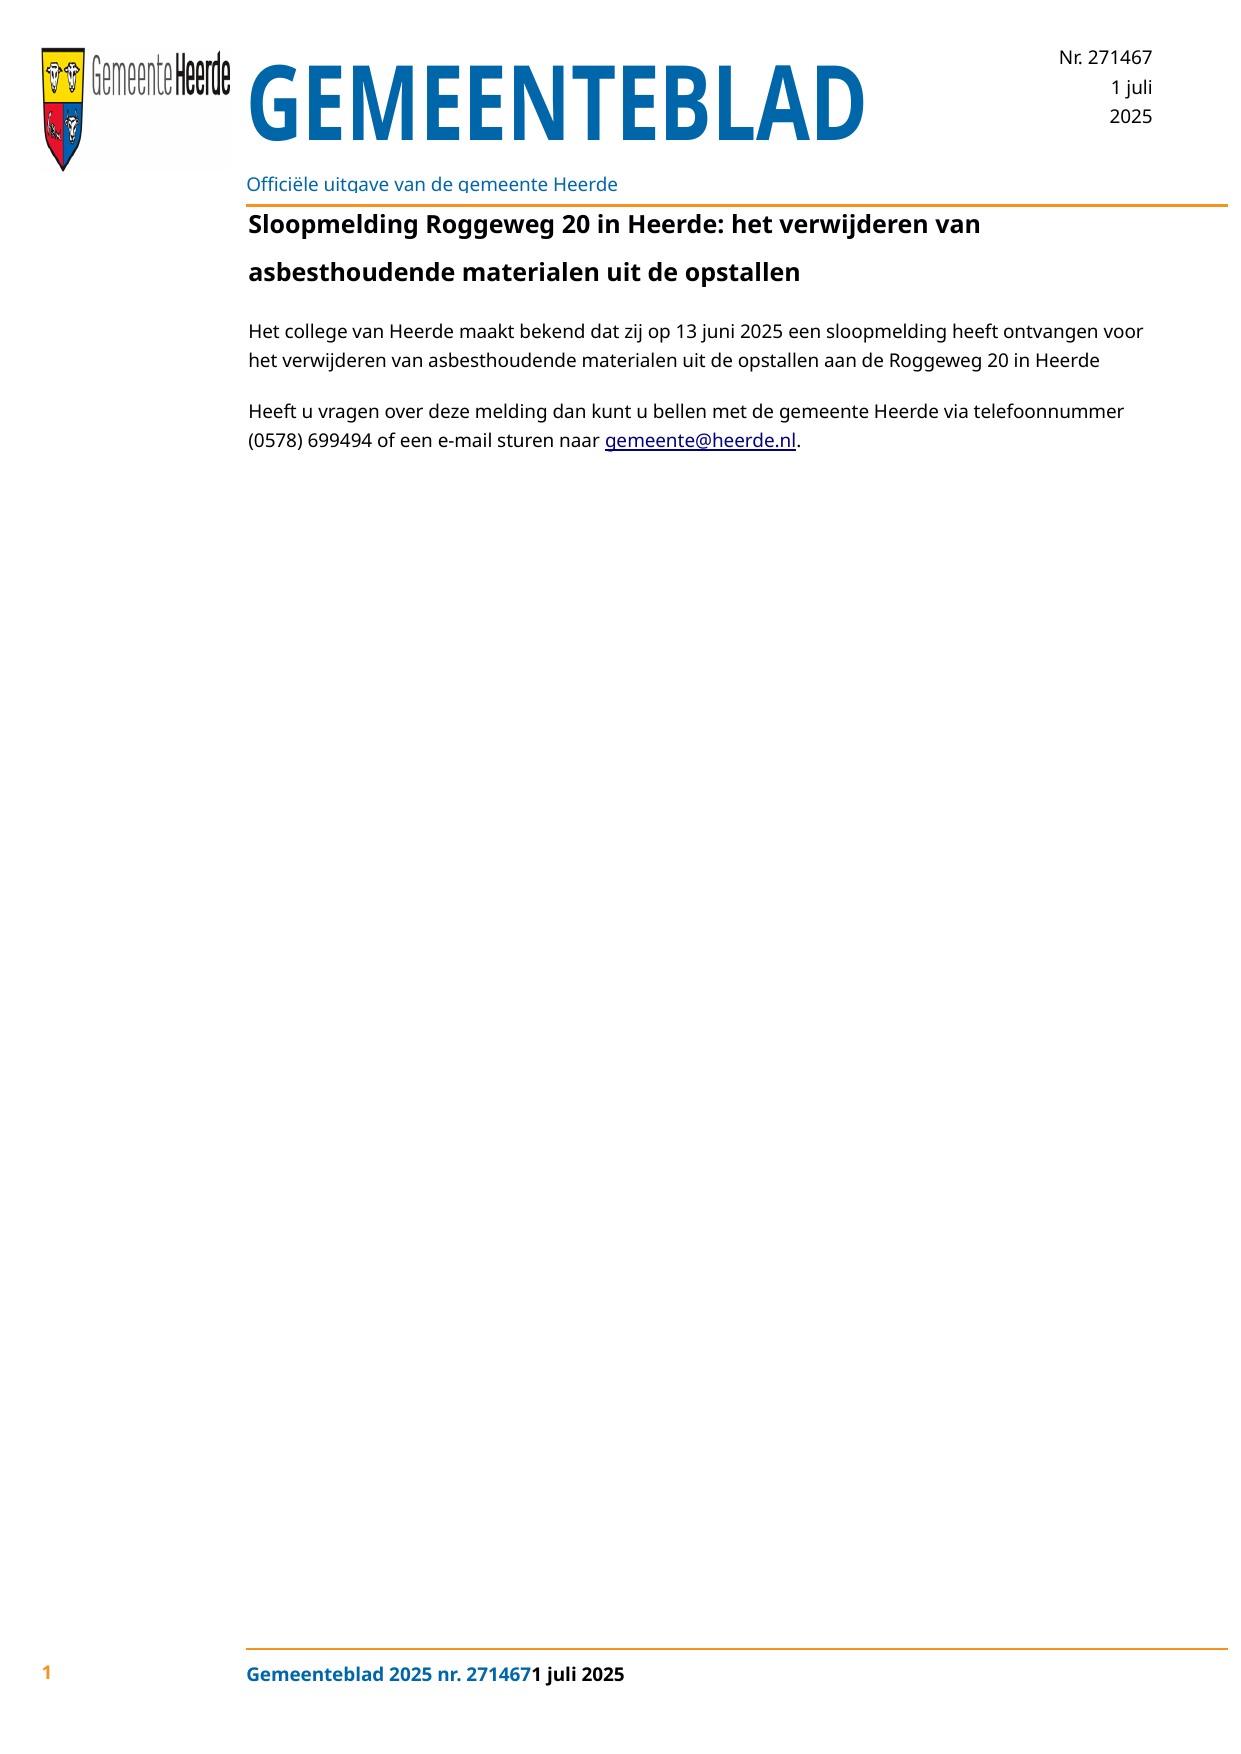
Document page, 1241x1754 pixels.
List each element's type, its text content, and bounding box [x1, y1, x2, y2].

text Heeft u vragen over deze melding dan kunt u bellen met de gemeente Heerde via telefoonnummer (0578) 699494 of een e-mail sturen naar gemeente@heerde.nl. [248, 398, 1152, 453]
text Sloopmelding Roggeweg 20 in Heerde: het verwijderen van asbesthoudende materialen uit de opstallen [248, 207, 1152, 288]
text Het college van Heerde maakt bekend dat zij op 13 juni 2025 een sloopmelding heeft ontvangen voor het verwijderen van asbesthoudende materialen uit de opstallen aan de Roggeweg 20 in Heerde [248, 318, 1152, 373]
picture [41, 47, 231, 172]
